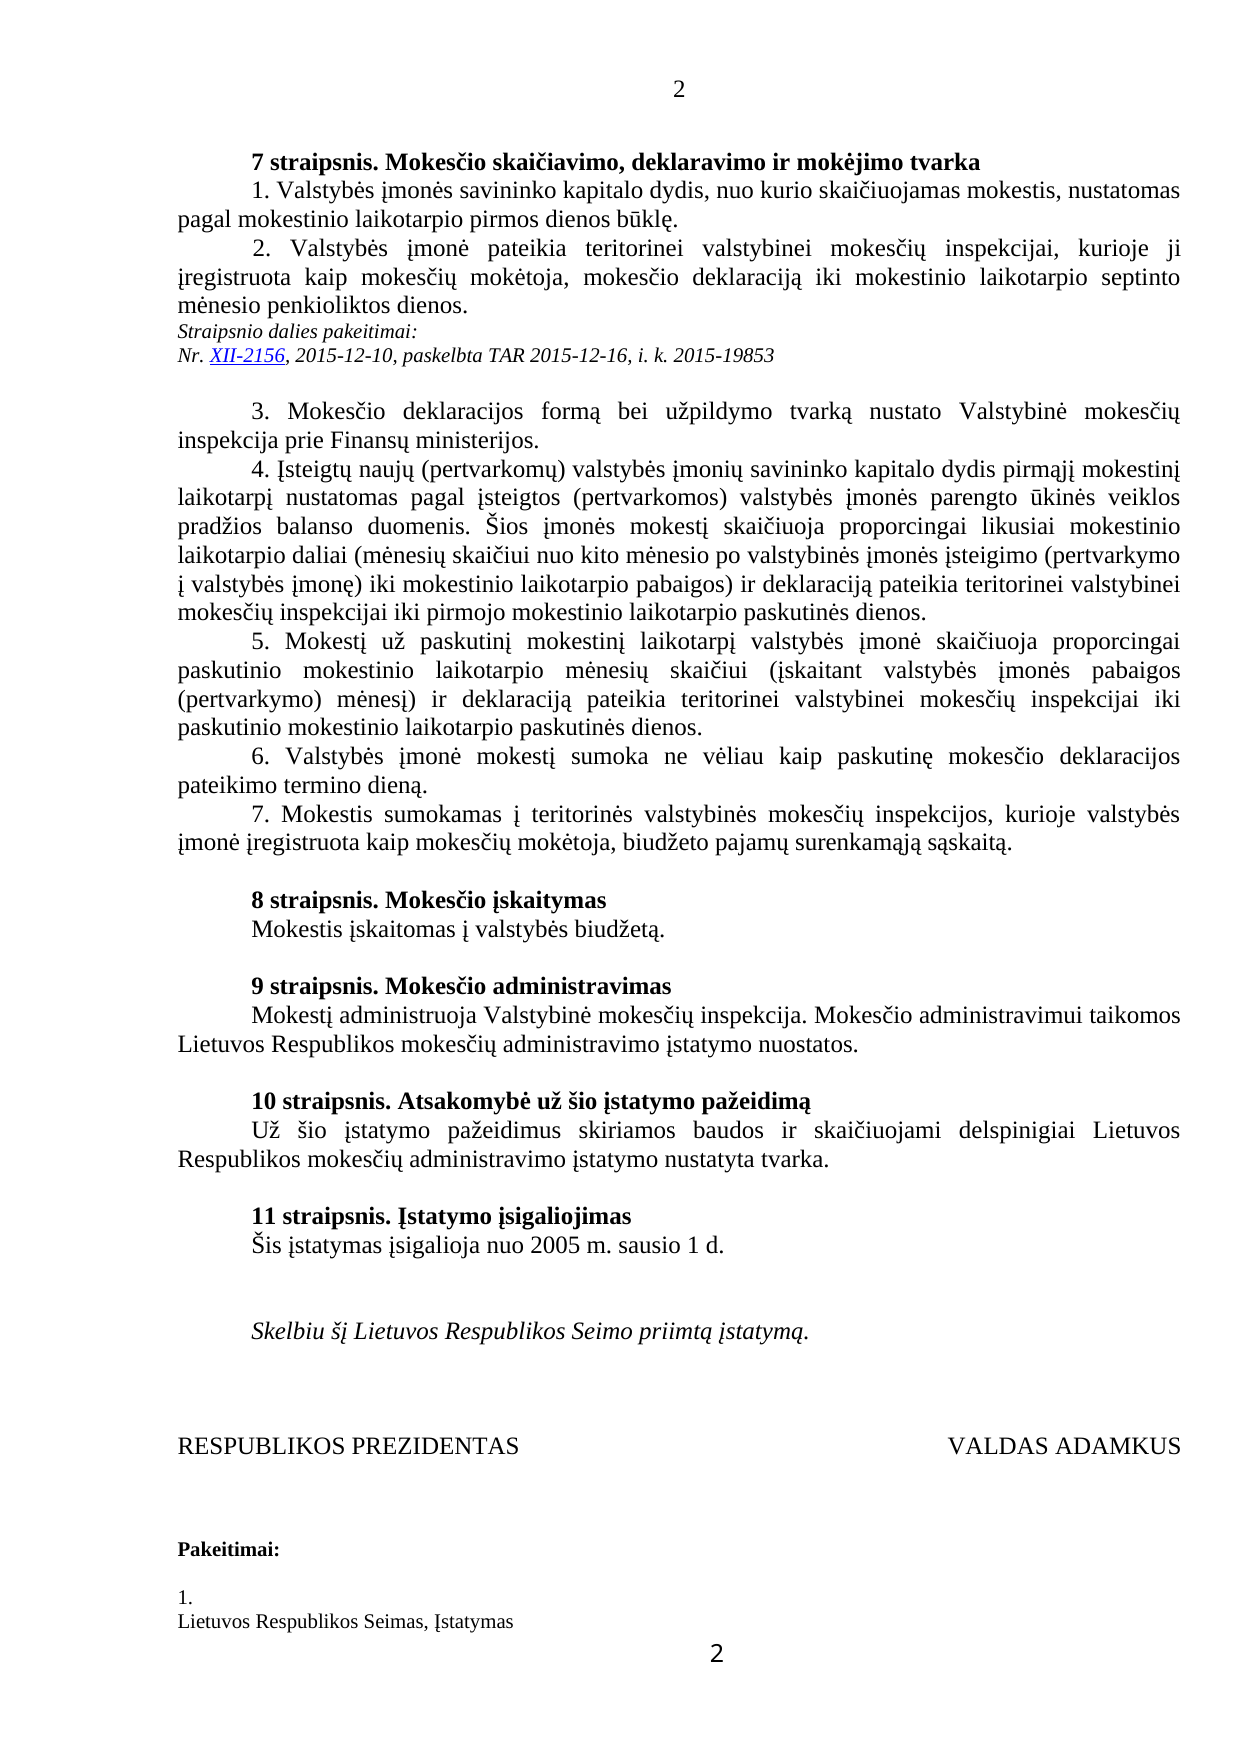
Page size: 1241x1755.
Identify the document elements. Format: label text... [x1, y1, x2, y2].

text Nr. XII-2156, 2015-12-10, paskelbta TAR 2015-12-16, i. k. 2015-19853 [177, 343, 1181, 367]
text 4. Įsteigtų naujų (pertvarkomų) valstybės įmonių savininko kapitalo dydis pirmąjį mokestinį laikotarpį nustatomas pagal įsteigtos (pertvarkomos) valstybės įmonės parengto ūkinės veiklos pradžios balanso duomenis. Šios įmonės mokestį skaičiuoja proporcingai likusiai mokestinio laikotarpio daliai (mėnesių skaičiui nuo kito mėnesio po valstybinės įmonės įsteigimo (pertvarkymo į valstybės įmonę) iki mokestinio laikotarpio pabaigos) ir deklaraciją pateikia teritorinei valstybinei mokesčių inspekcijai iki pirmojo mokestinio laikotarpio paskutinės dienos. [177, 454, 1181, 626]
text Už šio įstatymo pažeidimus skiriamos baudos ir skaičiuojami delspinigiai Lietuvos Respublikos mokesčių administravimo įstatymo nustatyta tvarka. [177, 1115, 1181, 1172]
text 6. Valstybės įmonė mokestį sumoka ne vėliau kaip paskutinę mokesčio deklaracijos pateikimo termino dieną. [177, 741, 1181, 799]
text 11 straipsnis. Įstatymo įsigaliojimas [177, 1201, 1181, 1230]
text 10 straipsnis. Atsakomybė už šio įstatymo pažeidimą [177, 1086, 1181, 1115]
text Mokestį administruoja Valstybinė mokesčių inspekcija. Mokesčio administravimui taikomos Lietuvos Respublikos mokesčių administravimo įstatymo nuostatos. [177, 1000, 1181, 1057]
text 9 straipsnis. Mokesčio administravimas [177, 971, 1181, 1000]
text 7 straipsnis. Mokesčio skaičiavimo, deklaravimo ir mokėjimo tvarka [177, 147, 1181, 176]
text Pakeitimai: [177, 1537, 1181, 1561]
text Šis įstatymas įsigalioja nuo 2005 m. sausio 1 d. [177, 1230, 1181, 1259]
text RESPUBLIKOS PREZIDENTAS VALDAS ADAMKUS [177, 1431, 1181, 1460]
text Straipsnio dalies pakeitimai: [177, 319, 1181, 343]
text 8 straipsnis. Mokesčio įskaitymas [177, 885, 1181, 914]
text 1. Valstybės įmonės savininko kapitalo dydis, nuo kurio skaičiuojamas mokestis, nustatomas pagal mokestinio laikotarpio pirmos dienos būklę. [177, 176, 1181, 233]
text Mokestis įskaitomas į valstybės biudžetą. [177, 914, 1181, 942]
text 5. Mokestį už paskutinį mokestinį laikotarpį valstybės įmonė skaičiuoja proporcingai paskutinio mokestinio laikotarpio mėnesių skaičiui (įskaitant valstybės įmonės pabaigos (pertvarkymo) mėnesį) ir deklaraciją pateikia teritorinei valstybinei mokesčių inspekcijai iki paskutinio mokestinio laikotarpio paskutinės dienos. [177, 626, 1181, 741]
text 7. Mokestis sumokamas į teritorinės valstybinės mokesčių inspekcijos, kurioje valstybės įmonė įregistruota kaip mokesčių mokėtoja, biudžeto pajamų surenkamąją sąskaitą. [177, 799, 1181, 856]
text 2. Valstybės įmonė pateikia teritorinei valstybinei mokesčių inspekcijai, kurioje ji įregistruota kaip mokesčių mokėtoja, mokesčio deklaraciją iki mokestinio laikotarpio septinto mėnesio penkioliktos dienos. [177, 233, 1181, 319]
text 1. [177, 1585, 1181, 1609]
text 3. Mokesčio deklaracijos formą bei užpildymo tvarką nustato Valstybinė mokesčių inspekcija prie Finansų ministerijos. [177, 396, 1181, 454]
text Skelbiu šį Lietuvos Respublikos Seimo priimtą įstatymą. [177, 1316, 1181, 1345]
text Lietuvos Respublikos Seimas, Įstatymas [177, 1609, 1181, 1633]
